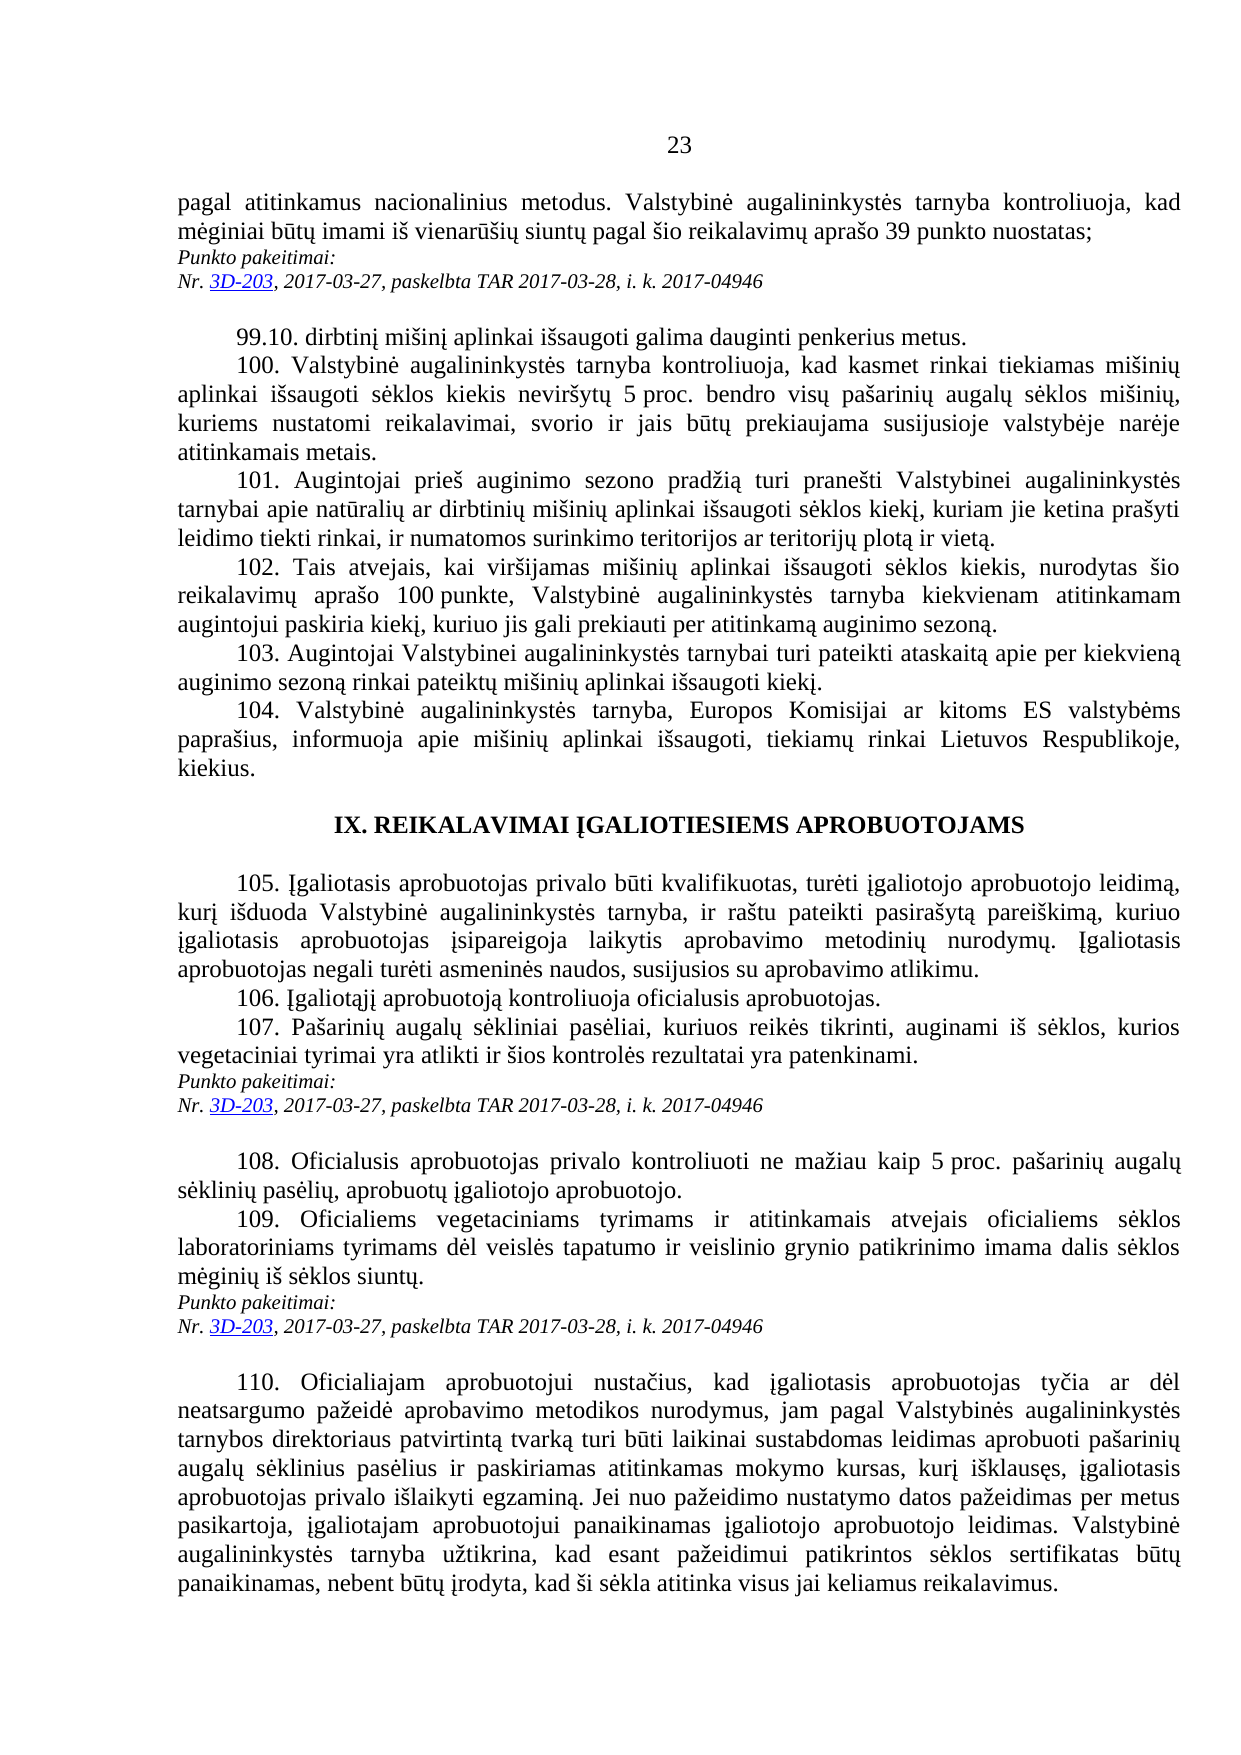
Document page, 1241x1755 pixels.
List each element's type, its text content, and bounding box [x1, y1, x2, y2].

text 110. Oficialiajam aprobuotojui nustačius, kad įgaliotasis aprobuotojas tyčia ar dėl neatsargumo pažeidė aprobavimo metodikos nurodymus, jam pagal Valstybinės augalininkystės tarnybos direktoriaus patvirtintą tvarką turi būti laikinai sustabdomas leidimas aprobuoti pašarinių augalų sėklinius pasėlius ir paskiriamas atitinkamas mokymo kursas, kurį išklausęs, įgaliotasis aprobuotojas privalo išlaikyti egzaminą. Jei nuo pažeidimo nustatymo datos pažeidimas per metus pasikartoja, įgaliotajam aprobuotojui panaikinamas įgaliotojo aprobuotojo leidimas. Valstybinė augalininkystės tarnyba užtikrina, kad esant pažeidimui patikrintos sėklos sertifikatas būtų panaikinamas, nebent būtų įrodyta, kad ši sėkla atitinka visus jai keliamus reikalavimus. [177, 1367, 1181, 1597]
text 100. Valstybinė augalininkystės tarnyba kontroliuoja, kad kasmet rinkai tiekiamas mišinių aplinkai išsaugoti sėklos kiekis neviršytų 5 proc. bendro visų pašarinių augalų sėklos mišinių, kuriems nustatomi reikalavimai, svorio ir jais būtų prekiaujama susijusioje valstybėje narėje atitinkamais metais. [177, 351, 1181, 466]
text Nr. 3D-203, 2017-03-27, paskelbta TAR 2017-03-28, i. k. 2017-04946 [177, 1093, 1181, 1117]
text 104. Valstybinė augalininkystės tarnyba, Europos Komisijai ar kitoms ES valstybėms paprašius, informuoja apie mišinių aplinkai išsaugoti, tiekiamų rinkai Lietuvos Respublikoje, kiekius. [177, 696, 1181, 782]
text 99.10. dirbtinį mišinį aplinkai išsaugoti galima dauginti penkerius metus. [177, 322, 1181, 351]
text Nr. 3D-203, 2017-03-27, paskelbta TAR 2017-03-28, i. k. 2017-04946 [177, 1314, 1181, 1338]
text 102. Tais atvejais, kai viršijamas mišinių aplinkai išsaugoti sėklos kiekis, nurodytas šio reikalavimų aprašo 100 punkte, Valstybinė augalininkystės tarnyba kiekvienam atitinkamam augintojui paskiria kiekį, kuriuo jis gali prekiauti per atitinkamą auginimo sezoną. [177, 552, 1181, 638]
text 106. Įgaliotąjį aprobuotoją kontroliuoja oficialusis aprobuotojas. [177, 983, 1181, 1012]
text IX. REIKALAVIMAI ĮGALIOTIESIEMS APROBUOTOJAMS [177, 811, 1181, 839]
text Punkto pakeitimai: [177, 245, 1181, 269]
text Punkto pakeitimai: [177, 1069, 1181, 1093]
text pagal atitinkamus nacionalinius metodus. Valstybinė augalininkystės tarnyba kontroliuoja, kad mėginiai būtų imami iš vienarūšių siuntų pagal šio reikalavimų aprašo 39 punkto nuostatas; [177, 187, 1181, 245]
text 109. Oficialiems vegetaciniams tyrimams ir atitinkamais atvejais oficialiems sėklos laboratoriniams tyrimams dėl veislės tapatumo ir veislinio grynio patikrinimo imama dalis sėklos mėginių iš sėklos siuntų. [177, 1204, 1181, 1290]
text 101. Augintojai prieš auginimo sezono pradžią turi pranešti Valstybinei augalininkystės tarnybai apie natūralių ar dirbtinių mišinių aplinkai išsaugoti sėklos kiekį, kuriam jie ketina prašyti leidimo tiekti rinkai, ir numatomos surinkimo teritorijos ar teritorijų plotą ir vietą. [177, 466, 1181, 552]
text Nr. 3D-203, 2017-03-27, paskelbta TAR 2017-03-28, i. k. 2017-04946 [177, 269, 1181, 293]
text Punkto pakeitimai: [177, 1290, 1181, 1314]
text 103. Augintojai Valstybinei augalininkystės tarnybai turi pateikti ataskaitą apie per kiekvieną auginimo sezoną rinkai pateiktų mišinių aplinkai išsaugoti kiekį. [177, 638, 1181, 696]
text 105. Įgaliotasis aprobuotojas privalo būti kvalifikuotas, turėti įgaliotojo aprobuotojo leidimą, kurį išduoda Valstybinė augalininkystės tarnyba, ir raštu pateikti pasirašytą pareiškimą, kuriuo įgaliotasis aprobuotojas įsipareigoja laikytis aprobavimo metodinių nurodymų. Įgaliotasis aprobuotojas negali turėti asmeninės naudos, susijusios su aprobavimo atlikimu. [177, 868, 1181, 983]
text 108. Oficialusis aprobuotojas privalo kontroliuoti ne mažiau kaip 5 proc. pašarinių augalų sėklinių pasėlių, aprobuotų įgaliotojo aprobuotojo. [177, 1146, 1181, 1204]
text 107. pašarinių augalų sėkliniai pasėliai, kuriuos reikės tikrinti, auginami iš sėklos, kurios vegetaciniai tyrimai yra atlikti ir šios kontrolės rezultatai yra patenkinami. [177, 1012, 1181, 1069]
